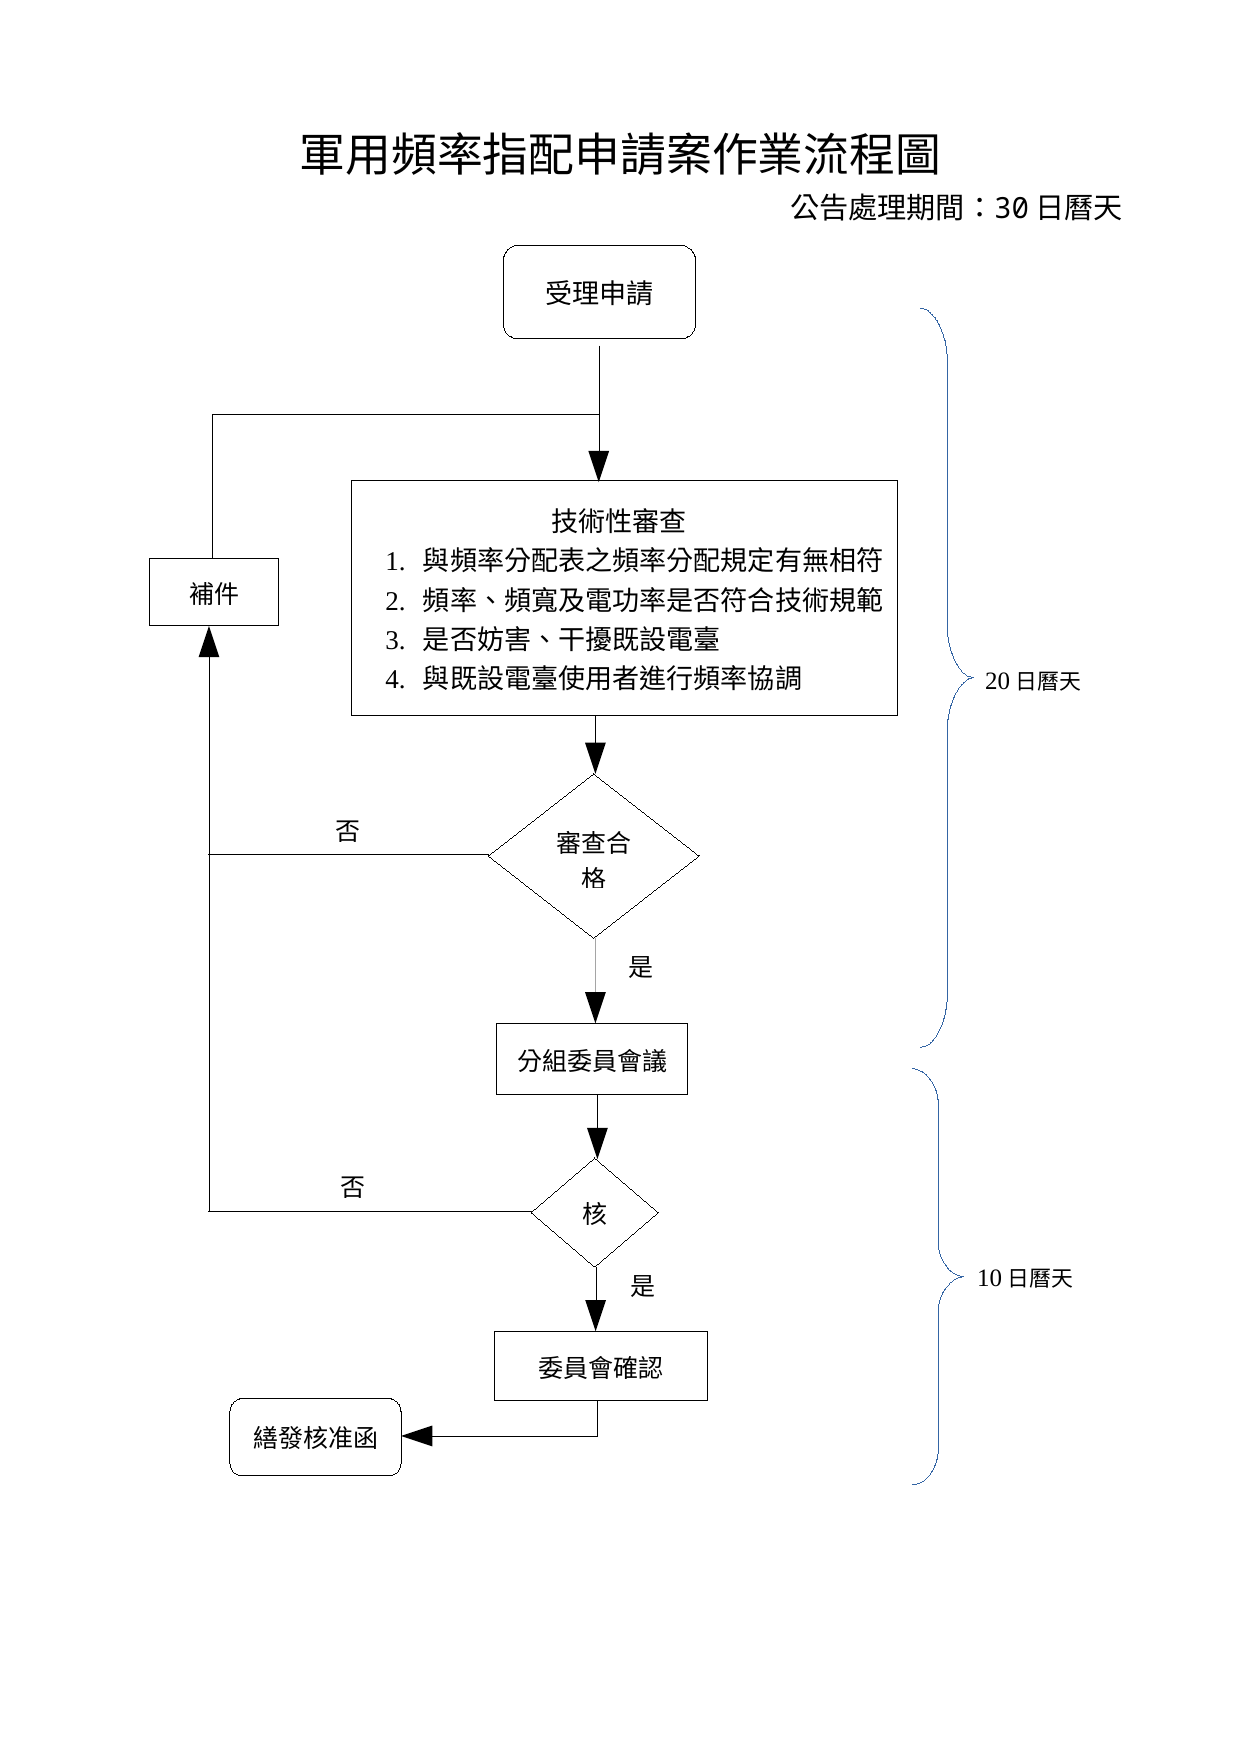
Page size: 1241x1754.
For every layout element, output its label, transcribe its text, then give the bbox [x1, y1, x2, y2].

text 技術性審查 [352, 500, 889, 539]
text 核准 [572, 1194, 618, 1231]
text 受理申請 [517, 272, 682, 312]
list 與頻率分配表之頻率分配規定有無相符 [385, 539, 889, 578]
text 委員會確認 [504, 1348, 698, 1384]
text 補件 [158, 574, 269, 610]
text 軍用頻率指配申請案作業流程圖 [118, 118, 1122, 184]
text 審查合格 [550, 824, 637, 888]
text 公告處理期間：30日曆天 [118, 184, 1122, 227]
list 頻率、頻寬及電功率是否符合技術規範 [385, 578, 889, 618]
list 是否妨害、干擾既設電臺 [385, 618, 889, 657]
list 與既設電臺使用者進行頻率協調 [385, 657, 889, 696]
text 繕發核准函 [242, 1419, 388, 1455]
text 分組委員會議 [505, 1041, 679, 1077]
